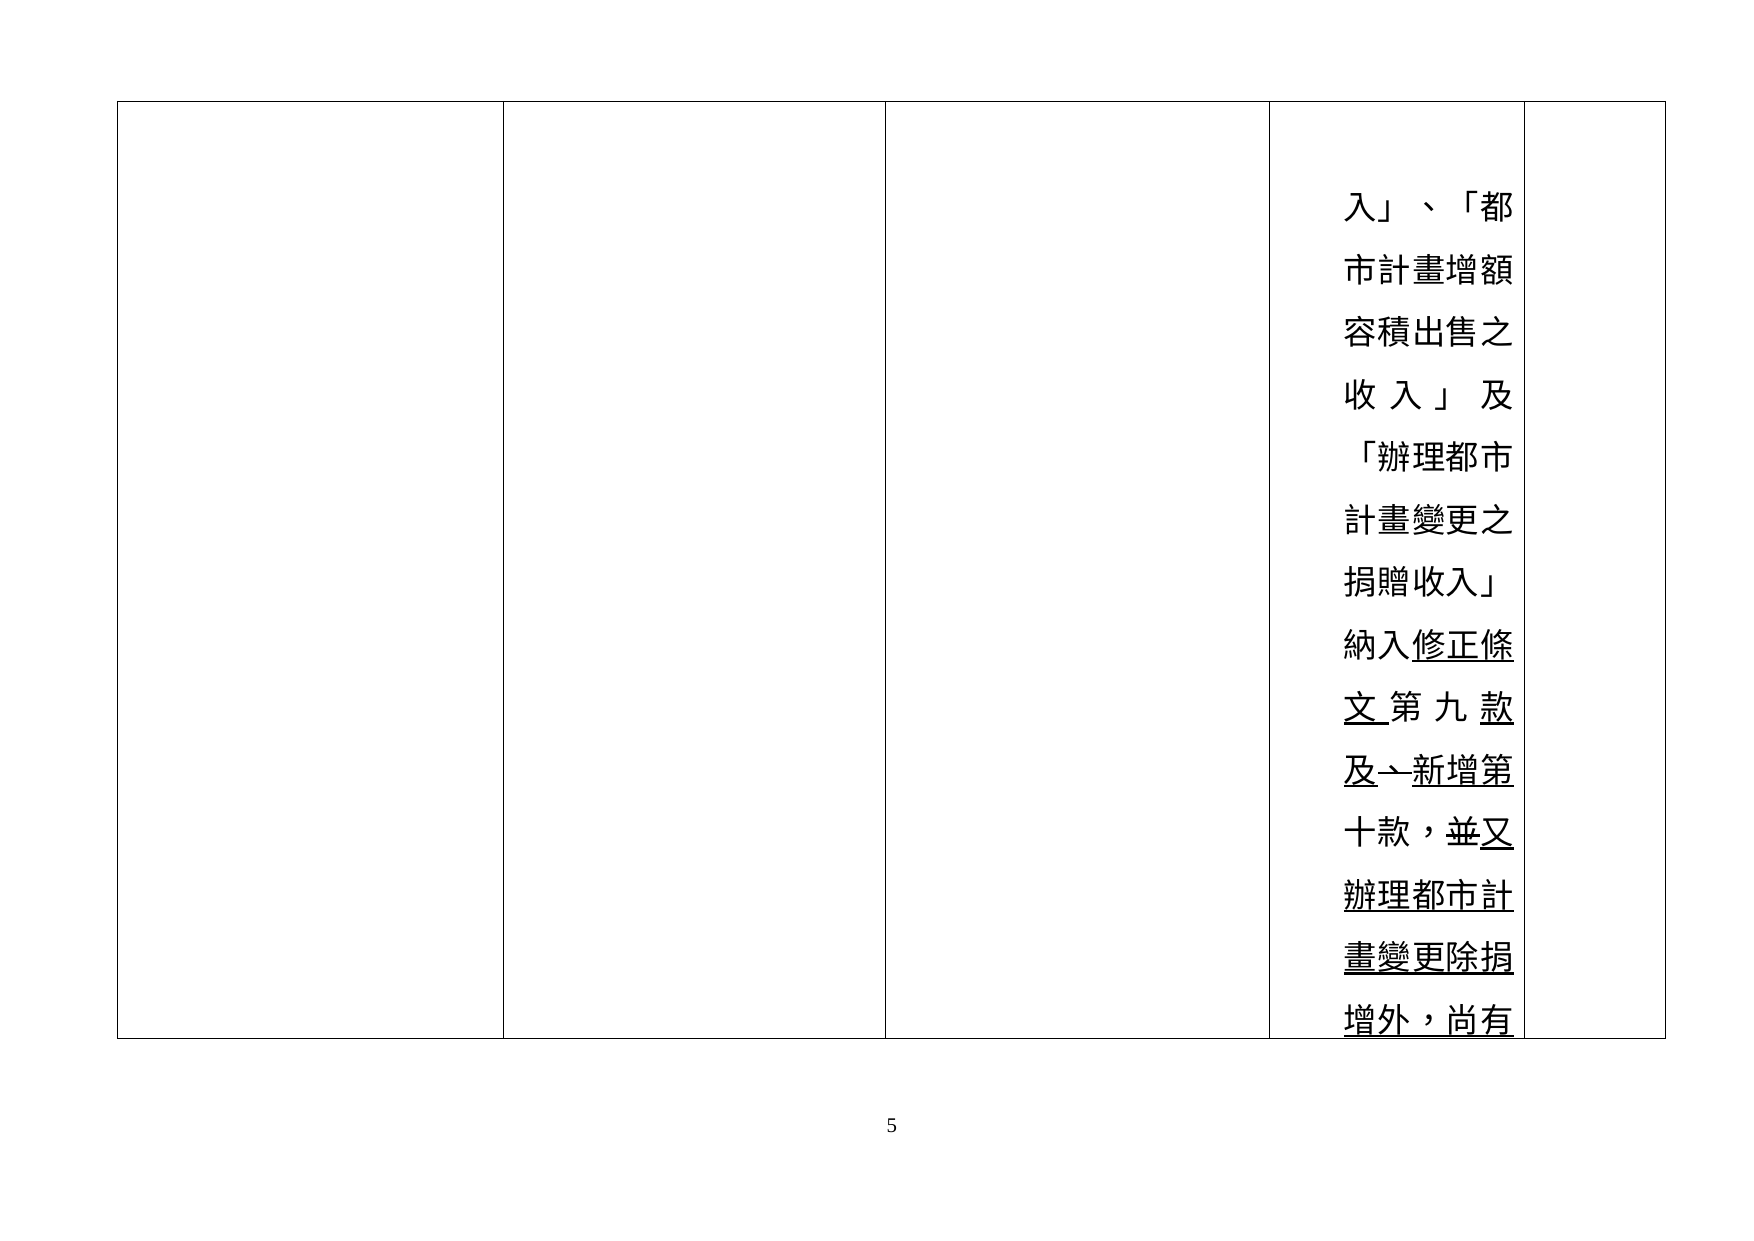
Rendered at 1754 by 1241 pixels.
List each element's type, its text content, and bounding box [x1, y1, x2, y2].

table_cell 入」、「都市計畫增額容積出售之收入」及「辦理都市計畫變更之捐贈收入」納入修正條文第九款及、新增第十款，並又辦理都市計畫變更除捐增外，尚有 [1270, 102, 1524, 1038]
table_cell [504, 102, 885, 1038]
table_cell [1525, 102, 1665, 1038]
table_cell [118, 102, 503, 1038]
table_cell [886, 102, 1269, 1038]
